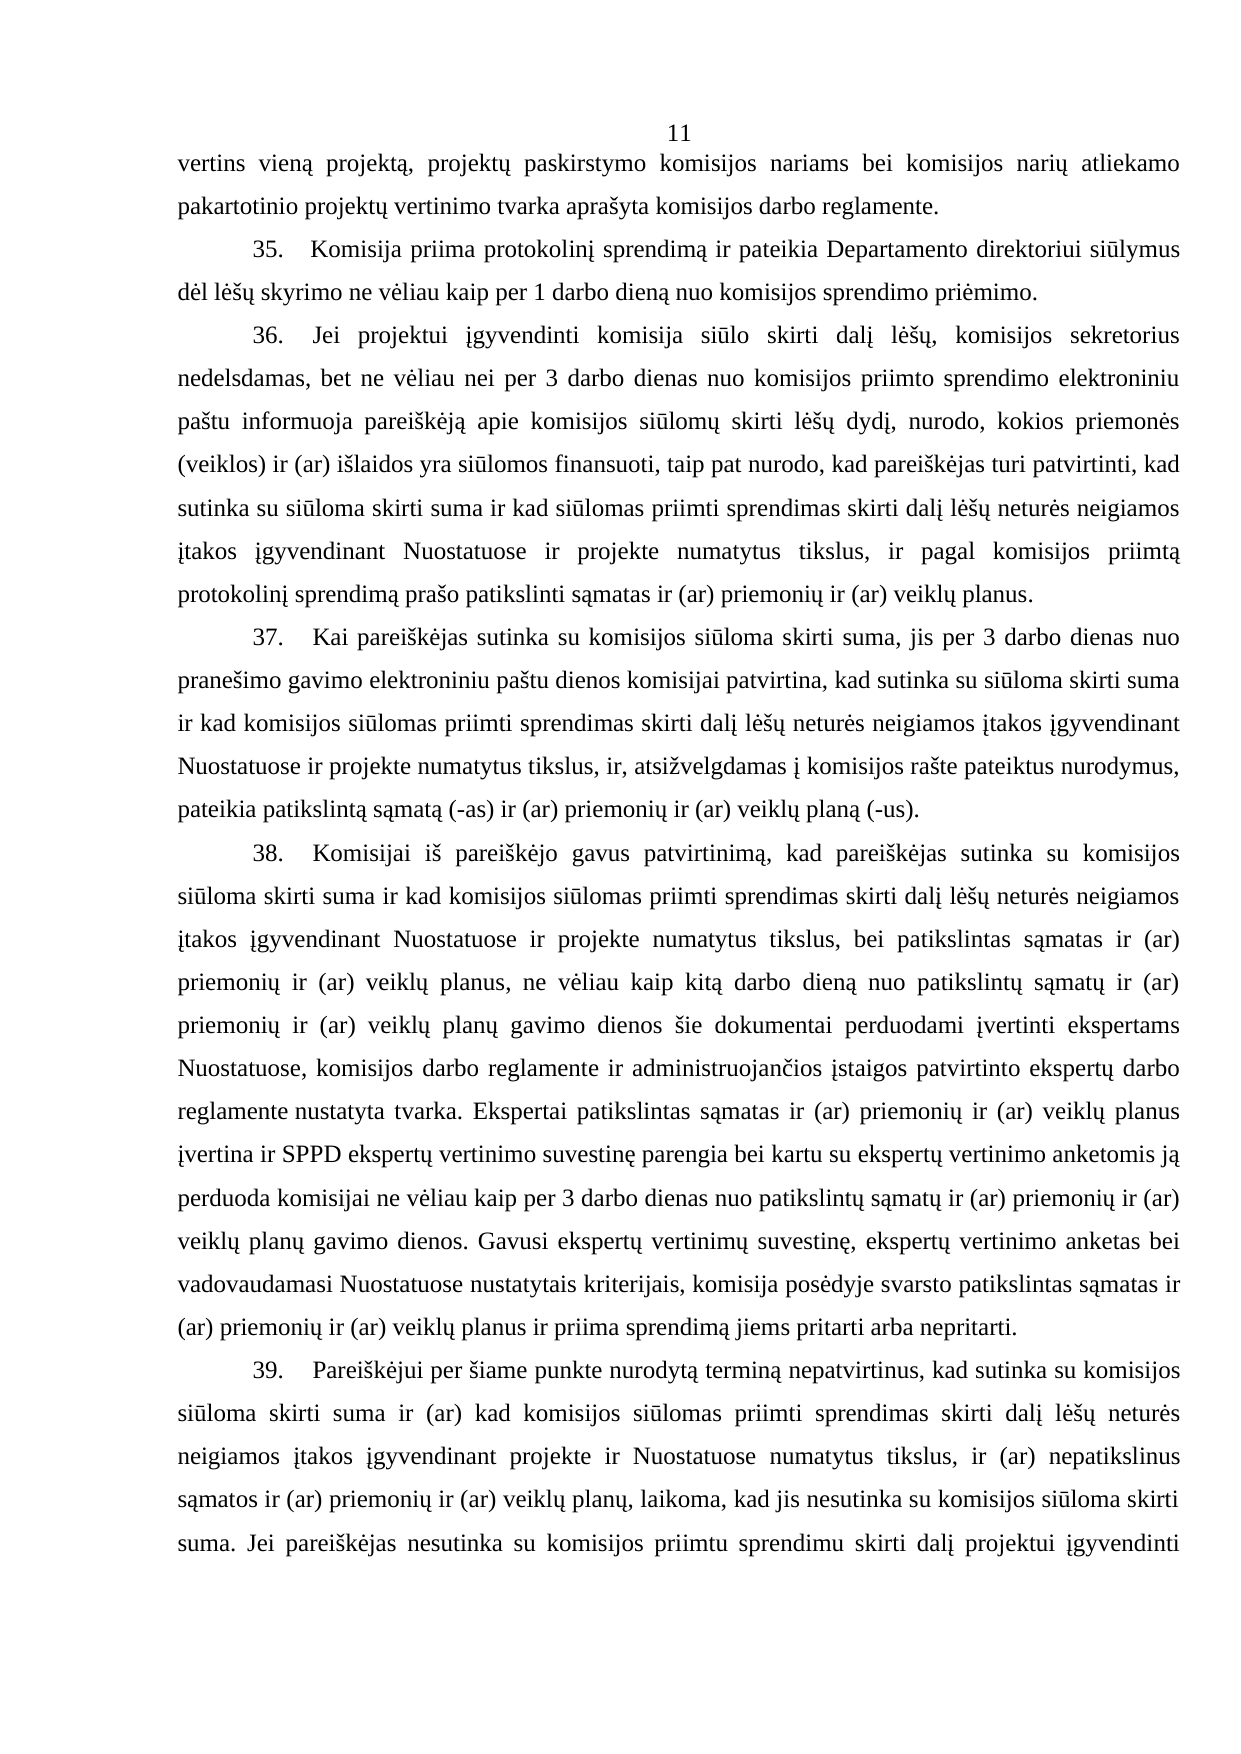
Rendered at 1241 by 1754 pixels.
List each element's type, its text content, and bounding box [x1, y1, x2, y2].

text vertins vieną projektą, projektų paskirstymo komisijos nariams bei komisijos narių atliekamo pakartotinio projektų vertinimo tvarka aprašyta komisijos darbo reglamente. [177, 148, 1181, 219]
text 37. Kai pareiškėjas sutinka su komisijos siūloma skirti suma, jis per 3 darbo dienas nuo pranešimo gavimo elektroniniu paštu dienos komisijai patvirtina, kad sutinka su siūloma skirti suma ir kad komisijos siūlomas priimti sprendimas skirti dalį lėšų neturės neigiamos įtakos įgyvendinant Nuostatuose ir projekte numatytus tikslus, ir, atsižvelgdamas į komisijos rašte pateiktus nurodymus, pateikia patikslintą sąmatą (-as) ir (ar) priemonių ir (ar) veiklų planą (-us). [177, 622, 1181, 823]
text 36. Jei projektui įgyvendinti komisija siūlo skirti dalį lėšų, komisijos sekretorius nedelsdamas, bet ne vėliau nei per 3 darbo dienas nuo komisijos priimto sprendimo elektroniniu paštu informuoja pareiškėją apie komisijos siūlomų skirti lėšų dydį, nurodo, kokios priemonės (veiklos) ir (ar) išlaidos yra siūlomos finansuoti, taip pat nurodo, kad pareiškėjas turi patvirtinti, kad sutinka su siūloma skirti suma ir kad siūlomas priimti sprendimas skirti dalį lėšų neturės neigiamos įtakos įgyvendinant Nuostatuose ir projekte numatytus tikslus, ir pagal komisijos priimtą protokolinį sprendimą prašo patikslinti sąmatas ir (ar) priemonių ir (ar) veiklų planus. [177, 320, 1181, 608]
text 35. Komisija priima protokolinį sprendimą ir pateikia Departamento direktoriui siūlymus dėl lėšų skyrimo ne vėliau kaip per 1 darbo dieną nuo komisijos sprendimo priėmimo. [177, 234, 1181, 306]
text 39. Pareiškėjui per šiame punkte nurodytą terminą nepatvirtinus, kad sutinka su komisijos siūloma skirti suma ir (ar) kad komisijos siūlomas priimti sprendimas skirti dalį lėšų neturės neigiamos įtakos įgyvendinant projekte ir Nuostatuose numatytus tikslus, ir (ar) nepatikslinus sąmatos ir (ar) priemonių ir (ar) veiklų planų, laikoma, kad jis nesutinka su komisijos siūloma skirti suma. Jei pareiškėjas nesutinka su komisijos priimtu sprendimu skirti dalį projektui įgyvendinti [177, 1355, 1181, 1556]
text 38. Komisijai iš pareiškėjo gavus patvirtinimą, kad pareiškėjas sutinka su komisijos siūloma skirti suma ir kad komisijos siūlomas priimti sprendimas skirti dalį lėšų neturės neigiamos įtakos įgyvendinant Nuostatuose ir projekte numatytus tikslus, bei patikslintas sąmatas ir (ar) priemonių ir (ar) veiklų planus, ne vėliau kaip kitą darbo dieną nuo patikslintų sąmatų ir (ar) priemonių ir (ar) veiklų planų gavimo dienos šie dokumentai perduodami įvertinti ekspertams Nuostatuose, komisijos darbo reglamente ir administruojančios įstaigos patvirtinto ekspertų darbo reglamente nustatyta tvarka. Ekspertai patikslintas sąmatas ir (ar) priemonių ir (ar) veiklų planus įvertina ir SPPD ekspertų vertinimo suvestinę parengia bei kartu su ekspertų vertinimo anketomis ją perduoda komisijai ne vėliau kaip per 3 darbo dienas nuo patikslintų sąmatų ir (ar) priemonių ir (ar) veiklų planų gavimo dienos. Gavusi ekspertų vertinimų suvestinę, ekspertų vertinimo anketas bei vadovaudamasi Nuostatuose nustatytais kriterijais, komisija posėdyje svarsto patikslintas sąmatas ir (ar) priemonių ir (ar) veiklų planus ir priima sprendimą jiems pritarti arba nepritarti. [177, 838, 1181, 1341]
